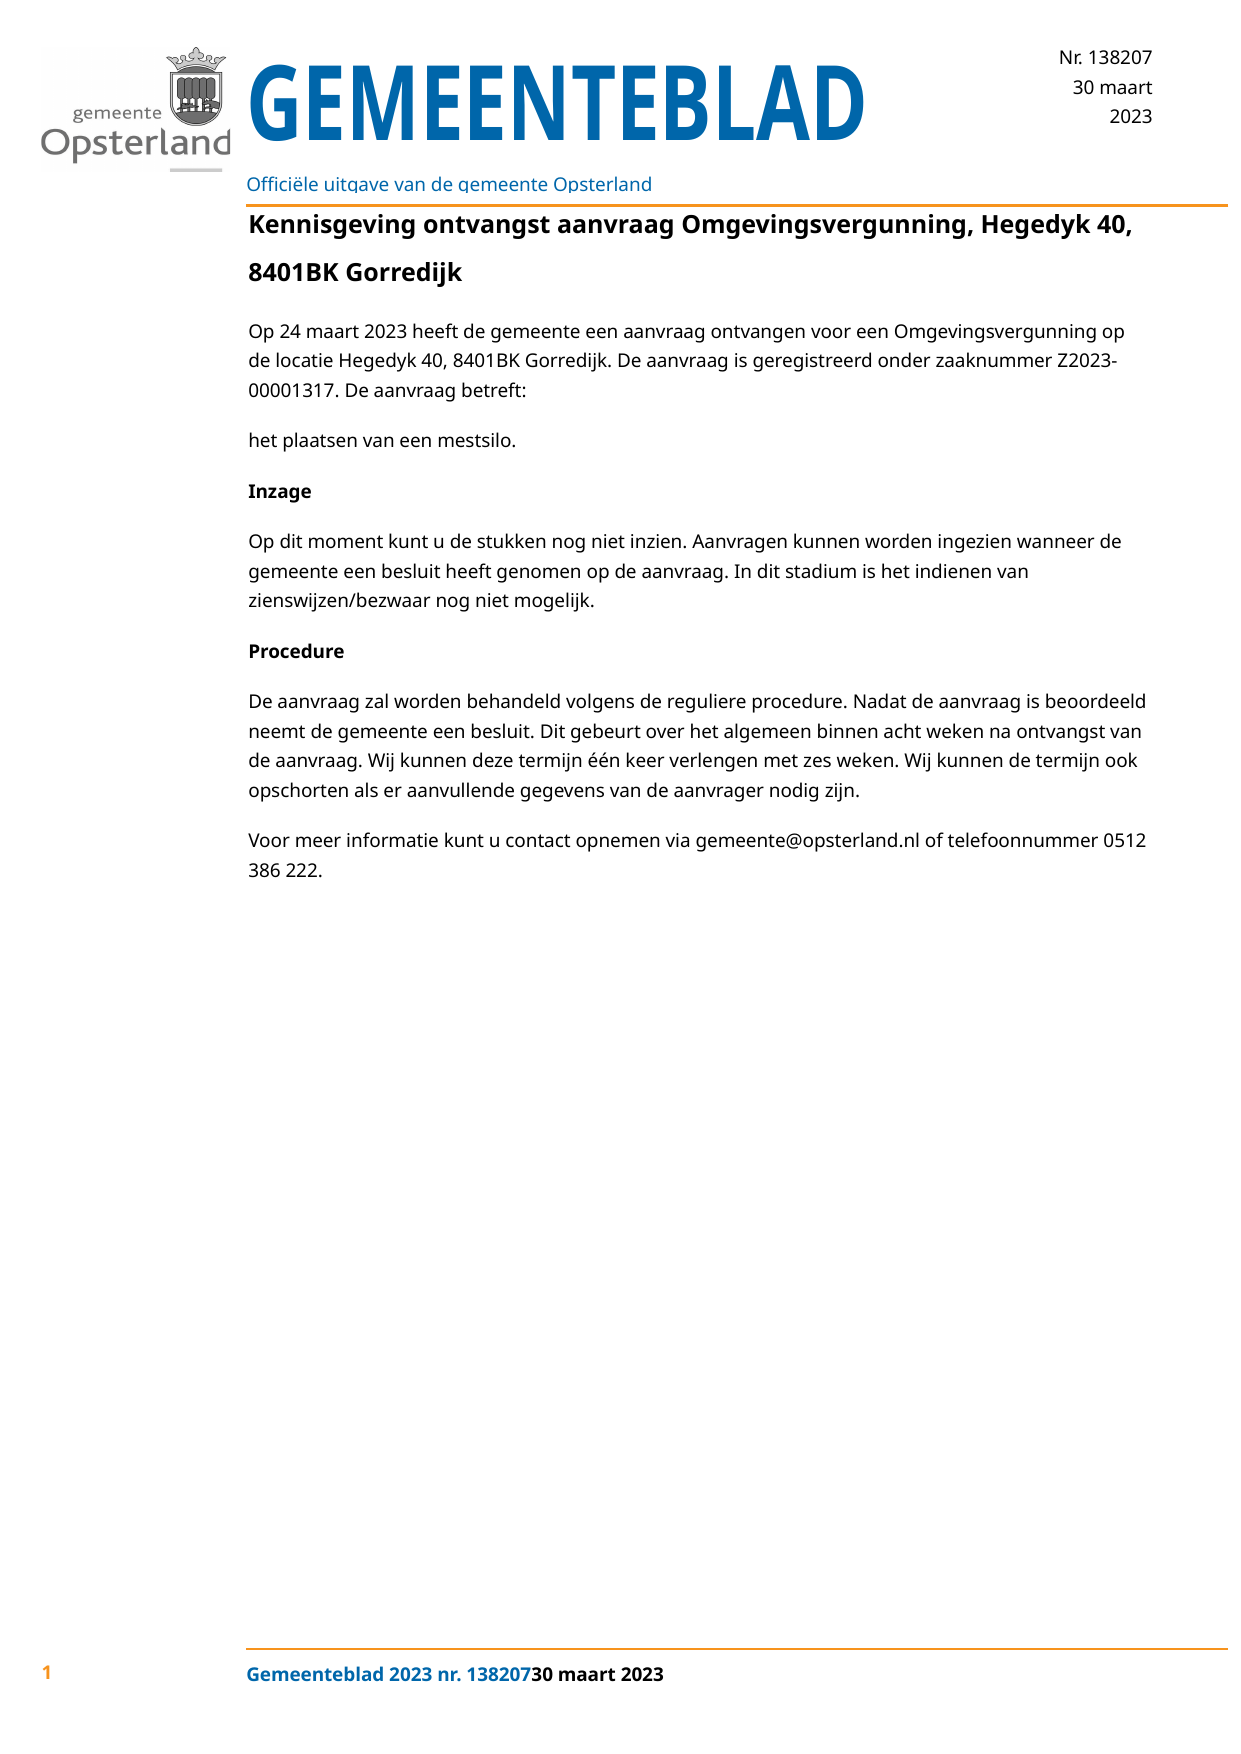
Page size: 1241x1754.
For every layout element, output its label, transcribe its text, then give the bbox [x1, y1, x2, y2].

text het plaatsen van een mestsilo. [248, 427, 1152, 453]
text Op 24 maart 2023 heeft de gemeente een aanvraag ontvangen voor een Omgevingsvergunning op de locatie Hegedyk 40, 8401BK Gorredijk. De aanvraag is geregistreerd onder zaaknummer Z2023-00001317. De aanvraag betreft: [248, 318, 1152, 403]
text De aanvraag zal worden behandeld volgens de reguliere procedure. Nadat de aanvraag is beoordeeld neemt de gemeente een besluit. Dit gebeurt over het algemeen binnen acht weken na ontvangst van de aanvraag. Wij kunnen deze termijn één keer verlengen met zes weken. Wij kunnen de termijn ook opschorten als er aanvullende gegevens van de aanvrager nodig zijn. [248, 688, 1152, 803]
picture [41, 47, 231, 172]
text Voor meer informatie kunt u contact opnemen via gemeente@opsterland.nl of telefoonnummer 0512 386 222. [248, 827, 1152, 883]
text Kennisgeving ontvangst aanvraag Omgevingsvergunning, Hegedyk 40, 8401BK Gorredijk [248, 207, 1152, 288]
text Inzage [248, 478, 1152, 504]
text Op dit moment kunt u de stukken nog niet inzien. Aanvragen kunnen worden ingezien wanneer de gemeente een besluit heeft genomen op de aanvraag. In dit stadium is het indienen van zienswijzen/bezwaar nog niet mogelijk. [248, 528, 1152, 613]
text Procedure [248, 638, 1152, 664]
